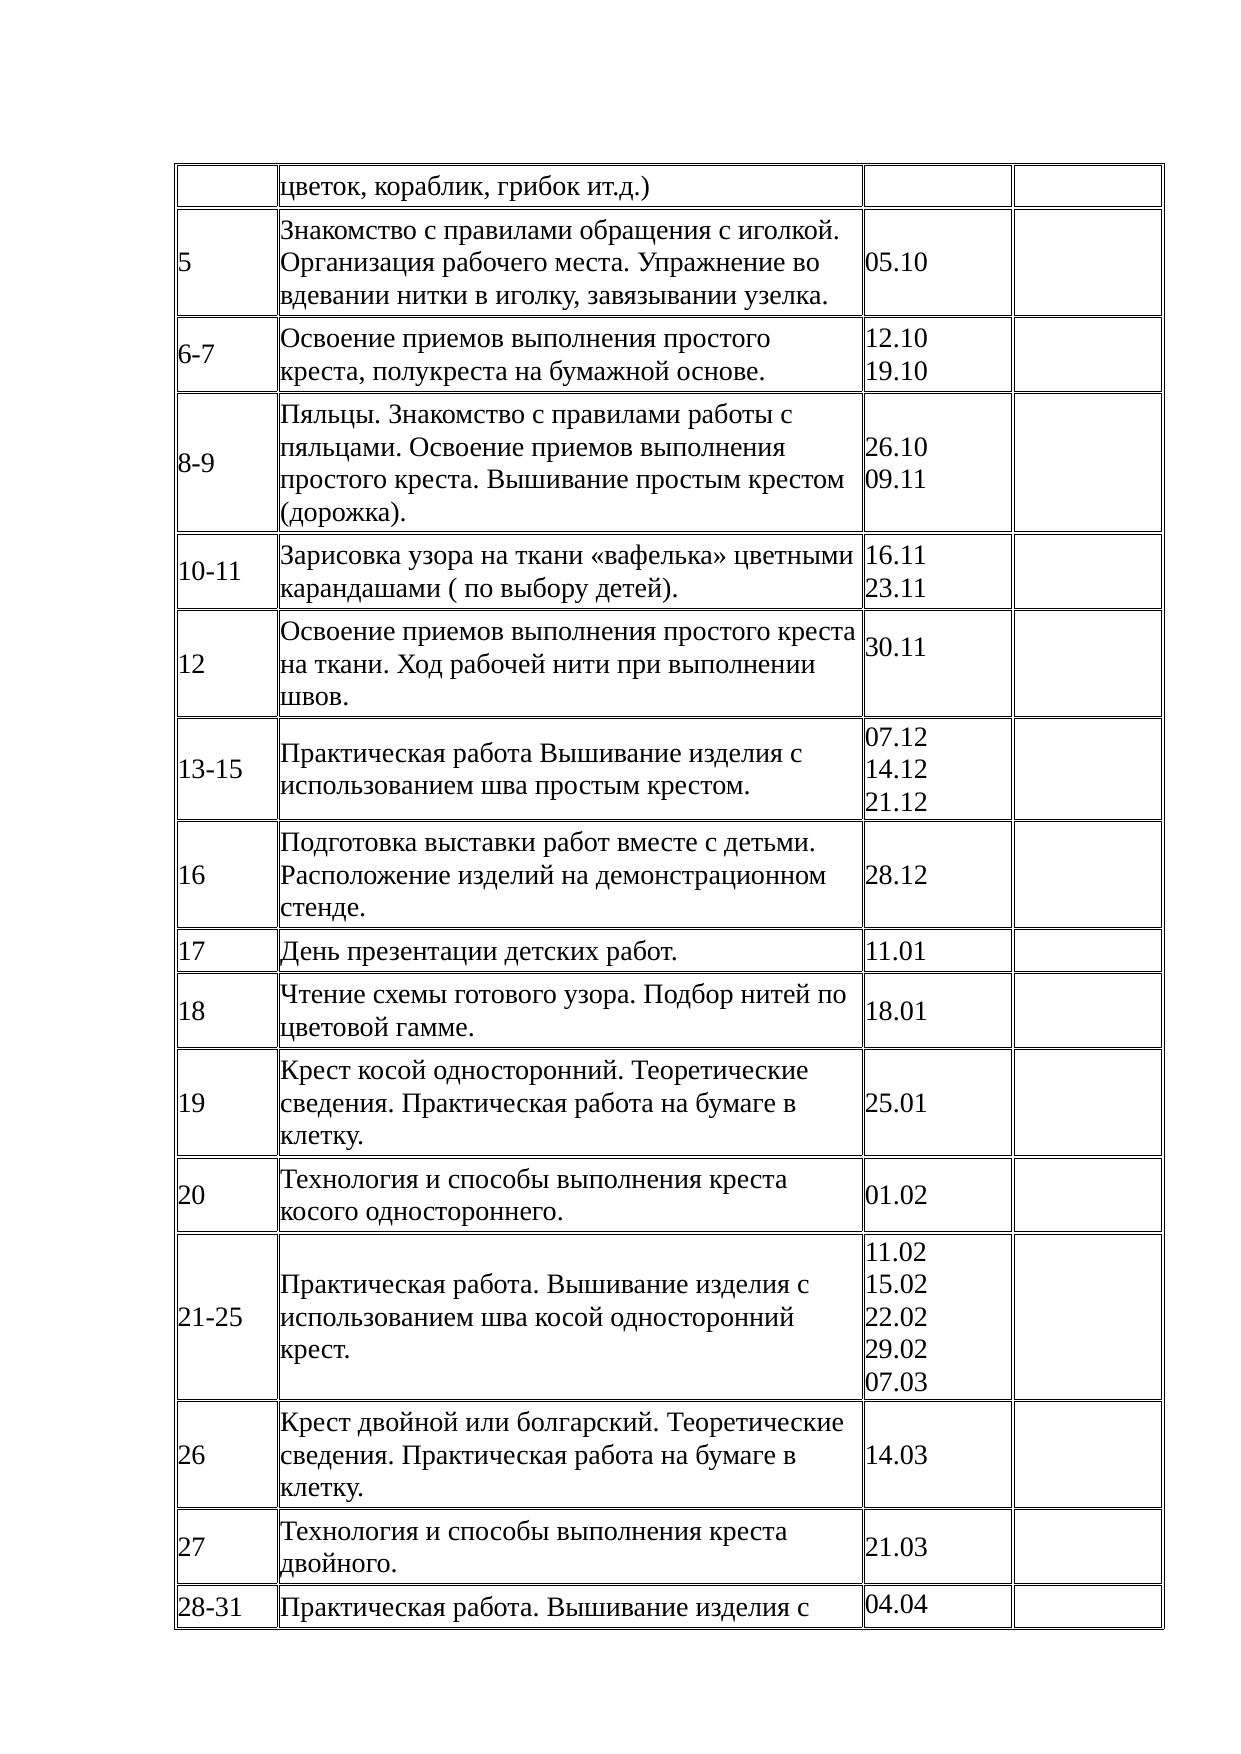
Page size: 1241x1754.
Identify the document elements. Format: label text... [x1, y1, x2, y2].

table_cell 14.03 [865, 1402, 1011, 1507]
table_cell День презентации детских работ. [280, 930, 862, 971]
table_cell 18 [178, 974, 277, 1047]
table_cell [1015, 1159, 1161, 1231]
table_cell Практическая работа. Вышивание изделия с использованием шва косой односторонний крест. [280, 1235, 862, 1398]
table_cell Подготовка выставки работ вместе с детьми. Расположение изделий на демонстрационном стенде. [280, 822, 862, 927]
table_cell Пяльцы. Знакомство с правилами работы с пяльцами. Освоение приемов выполнения простого креста. Вышивание простым крестом (дорожка). [280, 394, 862, 531]
table_cell [1015, 974, 1161, 1047]
table_cell Освоение приемов выполнения простого креста, полукреста на бумажной основе. [280, 318, 862, 391]
table_cell Практическая работа. Вышивание изделия с [280, 1586, 862, 1627]
table_cell [1015, 166, 1161, 206]
table_cell 11.02 15.02 22.02 29.02 07.03 [865, 1235, 1011, 1398]
table_cell 5 [178, 210, 277, 314]
table_cell 20 [178, 1159, 277, 1231]
table_cell 16 [178, 822, 277, 927]
table_cell 16.11 23.11 [865, 535, 1011, 607]
table_cell [865, 166, 1011, 206]
table_cell 10-11 [178, 535, 277, 607]
table_cell Технология и способы выполнения креста двойного. [280, 1510, 862, 1583]
table_cell цветок, кораблик, грибок ит.д.) [280, 166, 862, 206]
table_cell Освоение приемов выполнения простого креста на ткани. Ход рабочей нити при выполнении швов. [280, 611, 862, 716]
table_cell 12 [178, 611, 277, 716]
table_cell 01.02 [865, 1159, 1011, 1231]
table_cell [1015, 1586, 1161, 1627]
table_cell 21-25 [178, 1235, 277, 1398]
table_cell 28-31 [178, 1586, 277, 1627]
table_cell Крест косой односторонний. Теоретические сведения. Практическая работа на бумаге в клетку. [280, 1050, 862, 1155]
table_cell Практическая работа Вышивание изделия с использованием шва простым крестом. [280, 719, 862, 818]
table_cell 19 [178, 1050, 277, 1155]
table_cell 12.10 19.10 [865, 318, 1011, 391]
table_cell [1015, 1402, 1161, 1507]
table_cell 6-7 [178, 318, 277, 391]
table_cell 28.12 [865, 822, 1011, 927]
table_cell [1015, 611, 1161, 716]
table_cell 07.12 14.12 21.12 [865, 719, 1011, 818]
table_cell 26.10 09.11 [865, 394, 1011, 531]
table_cell Чтение схемы готового узора. Подбор нитей по цветовой гамме. [280, 974, 862, 1047]
table_cell 05.10 [865, 210, 1011, 314]
table_cell 25.01 [865, 1050, 1011, 1155]
table_cell [1015, 394, 1161, 531]
table_cell 27 [178, 1510, 277, 1583]
table_cell 30.11 [865, 611, 1011, 716]
table_cell Зарисовка узора на ткани «вафелька» цветными карандашами ( по выбору детей). [280, 535, 862, 607]
table_cell [1015, 318, 1161, 391]
table_cell [1015, 1510, 1161, 1583]
table_cell [1015, 719, 1161, 818]
table_cell 21.03 [865, 1510, 1011, 1583]
table_cell 18.01 [865, 974, 1011, 1047]
table_cell 17 [178, 930, 277, 971]
table_cell 26 [178, 1402, 277, 1507]
table_cell [1015, 210, 1161, 314]
table_cell Знакомство с правилами обращения с иголкой. Организация рабочего места. Упражнение во вдевании нитки в иголку, завязывании узелка. [280, 210, 862, 314]
table_cell [1015, 1050, 1161, 1155]
table_cell 11.01 [865, 930, 1011, 971]
table_cell 8-9 [178, 394, 277, 531]
table_cell [1015, 930, 1161, 971]
table_cell Технология и способы выполнения креста косого одностороннего. [280, 1159, 862, 1231]
table_cell 04.04 [865, 1586, 1011, 1627]
table_cell [1015, 535, 1161, 607]
table_cell [1015, 1235, 1161, 1398]
table_cell 13-15 [178, 719, 277, 818]
table_cell [178, 166, 277, 206]
table_cell Крест двойной или болгарский. Теоретические сведения. Практическая работа на бумаге в клетку. [280, 1402, 862, 1507]
table_cell [1015, 822, 1161, 927]
